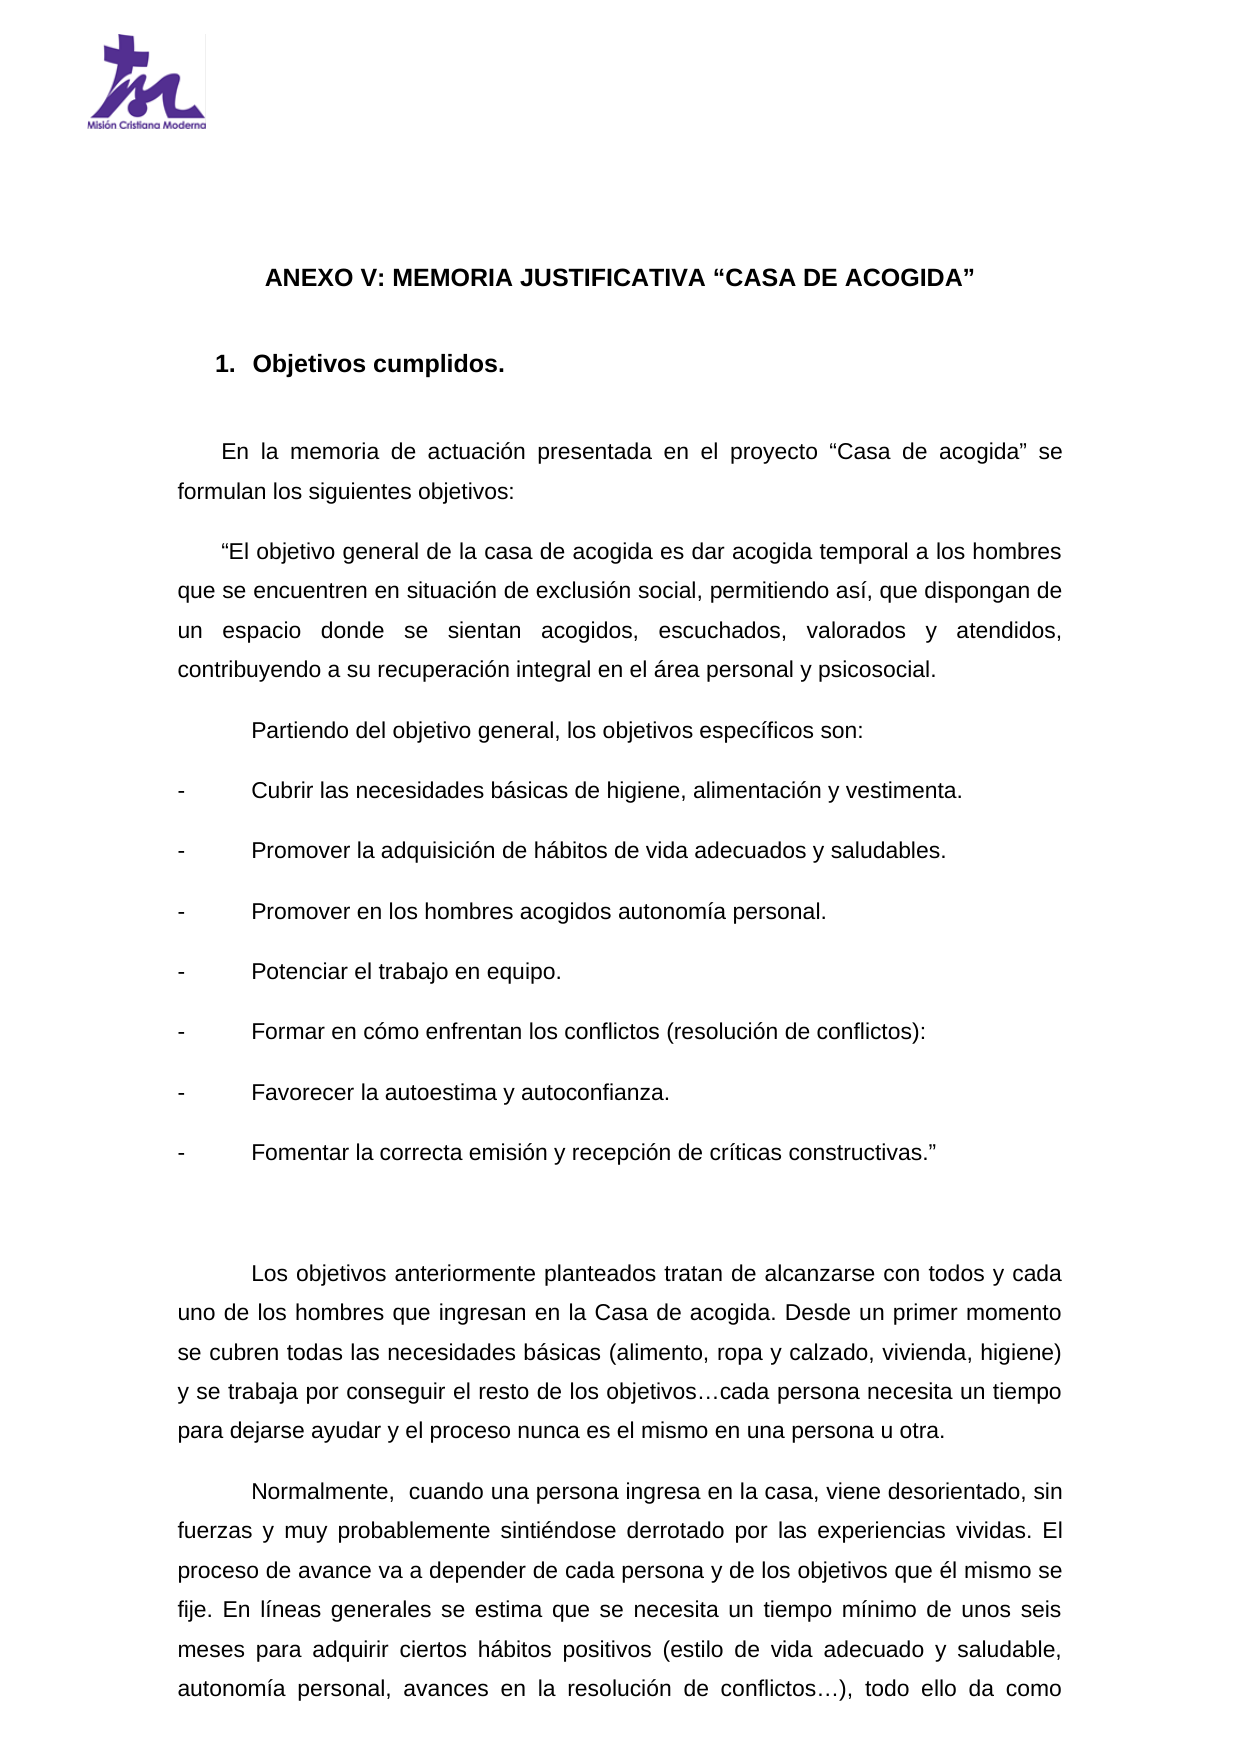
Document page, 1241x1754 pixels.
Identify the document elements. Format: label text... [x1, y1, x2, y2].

list Objetivos cumplidos. [215, 349, 1063, 378]
text - Promover en los hombres acogidos autonomía personal. [177, 898, 1063, 924]
text ANEXO V: MEMORIA JUSTIFICATIVA “CASA DE ACOGIDA” [177, 263, 1063, 292]
text - Favorecer la autoestima y autoconfianza. [177, 1079, 1063, 1105]
text - Formar en cómo enfrentan los conflictos (resolución de conflictos): [177, 1018, 1063, 1045]
text - Cubrir las necesidades básicas de higiene, alimentación y vestimenta. [177, 777, 1063, 803]
text Normalmente, cuando una persona ingresa en la casa, viene desorientado, sin fuerzas y muy probablemente sintiéndose derrotado por las experiencias vividas. El proceso de avance va a depender de cada persona y de los objetivos que él mismo se fije. En líneas generales se estima que se necesita un tiempo mínimo de unos seis meses para adquirir ciertos hábitos positivos (estilo de vida adecuado y saludable, autonomía personal, avances en la resolución de conflictos…), todo ello da como [177, 1478, 1063, 1702]
text - Promover la adquisición de hábitos de vida adecuados y saludables. [177, 837, 1063, 864]
text - Potenciar el trabajo en equipo. [177, 958, 1063, 984]
text Los objetivos anteriormente planteados tratan de alcanzarse con todos y cada uno de los hombres que ingresan en la Casa de acogida. Desde un primer momento se cubren todas las necesidades básicas (alimento, ropa y calzado, vivienda, higiene) y se trabaja por conseguir el resto de los objetivos…cada persona necesita un tiempo para dejarse ayudar y el proceso nunca es el mismo en una persona u otra. [177, 1259, 1063, 1444]
text “El objetivo general de la casa de acogida es dar acogida temporal a los hombres que se encuentren en situación de exclusión social, permitiendo así, que dispongan de un espacio donde se sientan acogidos, escuchados, valorados y atendidos, contribuyendo a su recuperación integral en el área personal y psicosocial. [177, 538, 1063, 683]
text Partiendo del objetivo general, los objetivos específicos son: [177, 717, 1063, 743]
text - Fomentar la correcta emisión y recepción de críticas constructivas.” [177, 1139, 1063, 1165]
text En la memoria de actuación presentada en el proyecto “Casa de acogida” se formulan los siguientes objetivos: [177, 438, 1063, 504]
